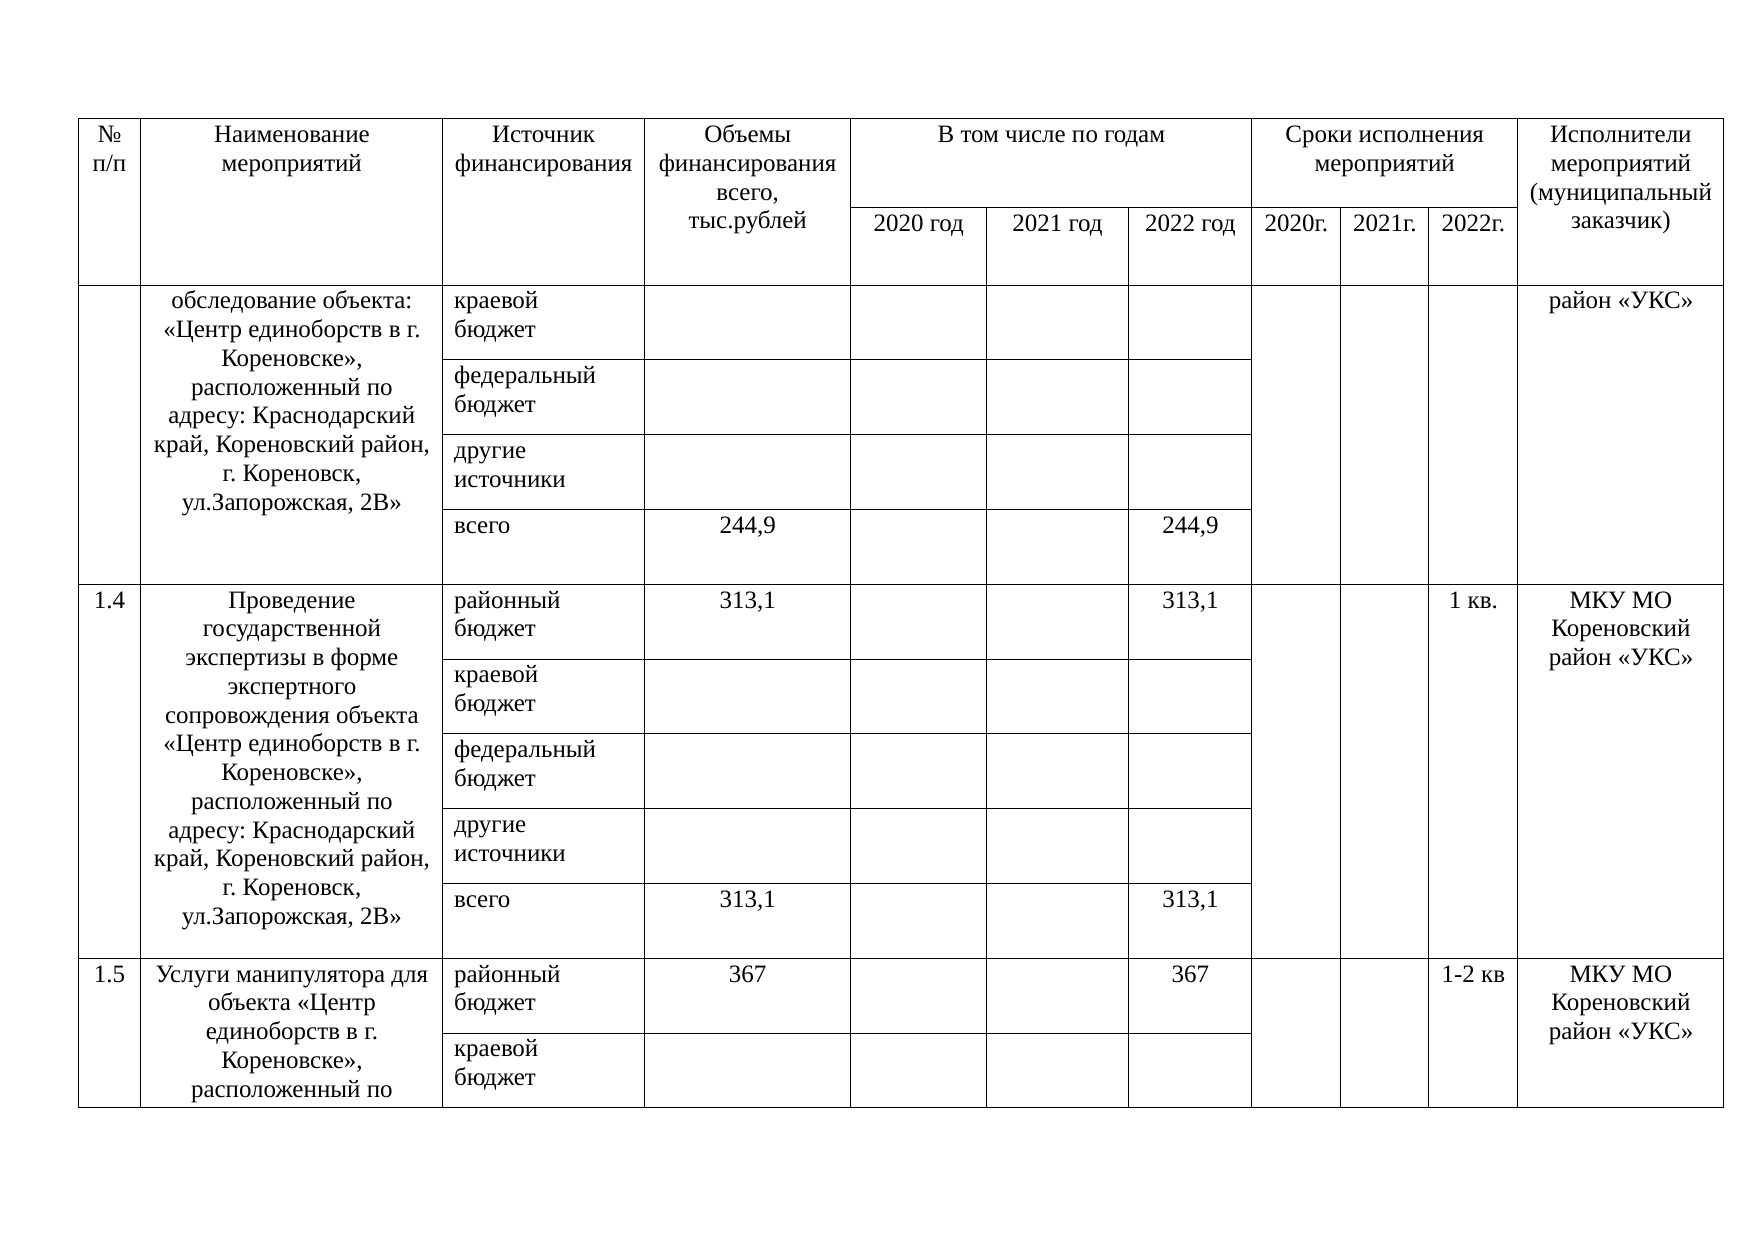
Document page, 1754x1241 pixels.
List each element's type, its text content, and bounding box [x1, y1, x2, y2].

table_cell 1.5 [79, 959, 140, 1107]
table_cell районный бюджет [443, 585, 644, 658]
table_cell [851, 286, 986, 359]
table_cell [1129, 1034, 1251, 1107]
table_cell краевой бюджет [443, 286, 644, 359]
table_cell всего [443, 510, 644, 584]
table_cell [987, 510, 1128, 584]
table_cell Услуги манипулятора для объекта «Центр единоборств в г. Кореновске», расположенный по адресу: Краснодарский край, Кореновский район, г. Кореновск, ул.Запорожская, 2В [141, 959, 442, 1107]
table_header Сроки исполнения мероприятий [1252, 119, 1517, 207]
table_cell [645, 286, 850, 359]
table_cell [1129, 435, 1251, 509]
table_cell краевой бюджет [443, 660, 644, 733]
table_cell [645, 809, 850, 883]
table_cell МКУ МО Кореновский район «УКС» [1518, 585, 1723, 958]
table_cell [1429, 286, 1517, 584]
table_header Исполнители мероприятий (муниципальный заказчик) [1518, 119, 1723, 284]
table_cell 313,1 [645, 585, 850, 658]
table_cell 367 [645, 959, 850, 1032]
table_cell 244,9 [1129, 510, 1251, 584]
table_cell [1341, 585, 1428, 958]
table_cell федеральный бюджет [443, 360, 644, 434]
table_cell район «УКС» [1518, 286, 1723, 584]
table_cell федеральный бюджет [443, 734, 644, 808]
table_cell 1 кв. [1429, 585, 1517, 958]
table_cell [1252, 286, 1340, 584]
table_cell краевой бюджет [443, 1034, 644, 1107]
table_cell [851, 585, 986, 658]
table_cell [987, 585, 1128, 658]
table_cell 2020г. [1252, 208, 1340, 284]
table_cell [851, 660, 986, 733]
table_cell [851, 884, 986, 958]
table_cell [987, 809, 1128, 883]
table_cell 2022 год [1129, 208, 1251, 284]
table_cell [851, 959, 986, 1032]
table_cell 313,1 [645, 884, 850, 958]
table_cell [987, 360, 1128, 434]
table_cell [1252, 959, 1340, 1107]
table_cell [987, 435, 1128, 509]
table_cell [1129, 286, 1251, 359]
table_header В том числе по годам [851, 119, 1251, 207]
table_cell 313,1 [1129, 585, 1251, 658]
table_cell [987, 959, 1128, 1032]
table_cell [645, 360, 850, 434]
table_cell районный бюджет [443, 959, 644, 1032]
table_cell 367 [1129, 959, 1251, 1032]
table_cell [851, 510, 986, 584]
table_cell [1129, 809, 1251, 883]
table_cell [987, 884, 1128, 958]
table_cell всего [443, 884, 644, 958]
table_header Объемы финансирования всего, тыс.рублей [645, 119, 850, 284]
table_cell 2021г. [1341, 208, 1428, 284]
table_cell [1252, 585, 1340, 958]
table_cell 1-2 кв [1429, 959, 1517, 1107]
table_cell [1341, 959, 1428, 1107]
table_cell [645, 435, 850, 509]
table_cell [645, 734, 850, 808]
table_cell [987, 1034, 1128, 1107]
table_cell другие источники [443, 435, 644, 509]
table_cell 2022г. [1429, 208, 1517, 284]
table_cell Проведение государственной экспертизы в форме экспертного сопровождения объекта «Центр единоборств в г. Кореновске», расположенный по адресу: Краснодарский край, Кореновский район, г. Кореновск, ул.Запорожская, 2В» [141, 585, 442, 958]
table_cell МКУ МО Кореновский район «УКС» [1518, 959, 1723, 1107]
table_cell 2020 год [851, 208, 986, 284]
table_cell [851, 360, 986, 434]
table_cell [1129, 360, 1251, 434]
table_cell [1129, 734, 1251, 808]
table_cell [645, 660, 850, 733]
table_cell 2021 год [987, 208, 1128, 284]
table_cell другие источники [443, 809, 644, 883]
table_cell [851, 435, 986, 509]
table_cell [987, 660, 1128, 733]
table_cell [79, 286, 140, 584]
table_cell обследование объекта: «Центр единоборств в г. Кореновске», расположенный по адресу: Краснодарский край, Кореновский район, г. Кореновск, ул.Запорожская, 2В» [141, 286, 442, 584]
table_cell [1129, 660, 1251, 733]
table_cell [1341, 286, 1428, 584]
table_cell 313,1 [1129, 884, 1251, 958]
table_cell [987, 286, 1128, 359]
table_cell [851, 809, 986, 883]
table_header Наименование мероприятий [141, 119, 442, 284]
table_header № п/п [79, 119, 140, 284]
table_cell [851, 734, 986, 808]
table_cell [987, 734, 1128, 808]
table_cell [645, 1034, 850, 1107]
table_cell [851, 1034, 986, 1107]
table_cell 244,9 [645, 510, 850, 584]
table_header Источник финансирования [443, 119, 644, 284]
table_cell 1.4 [79, 585, 140, 958]
